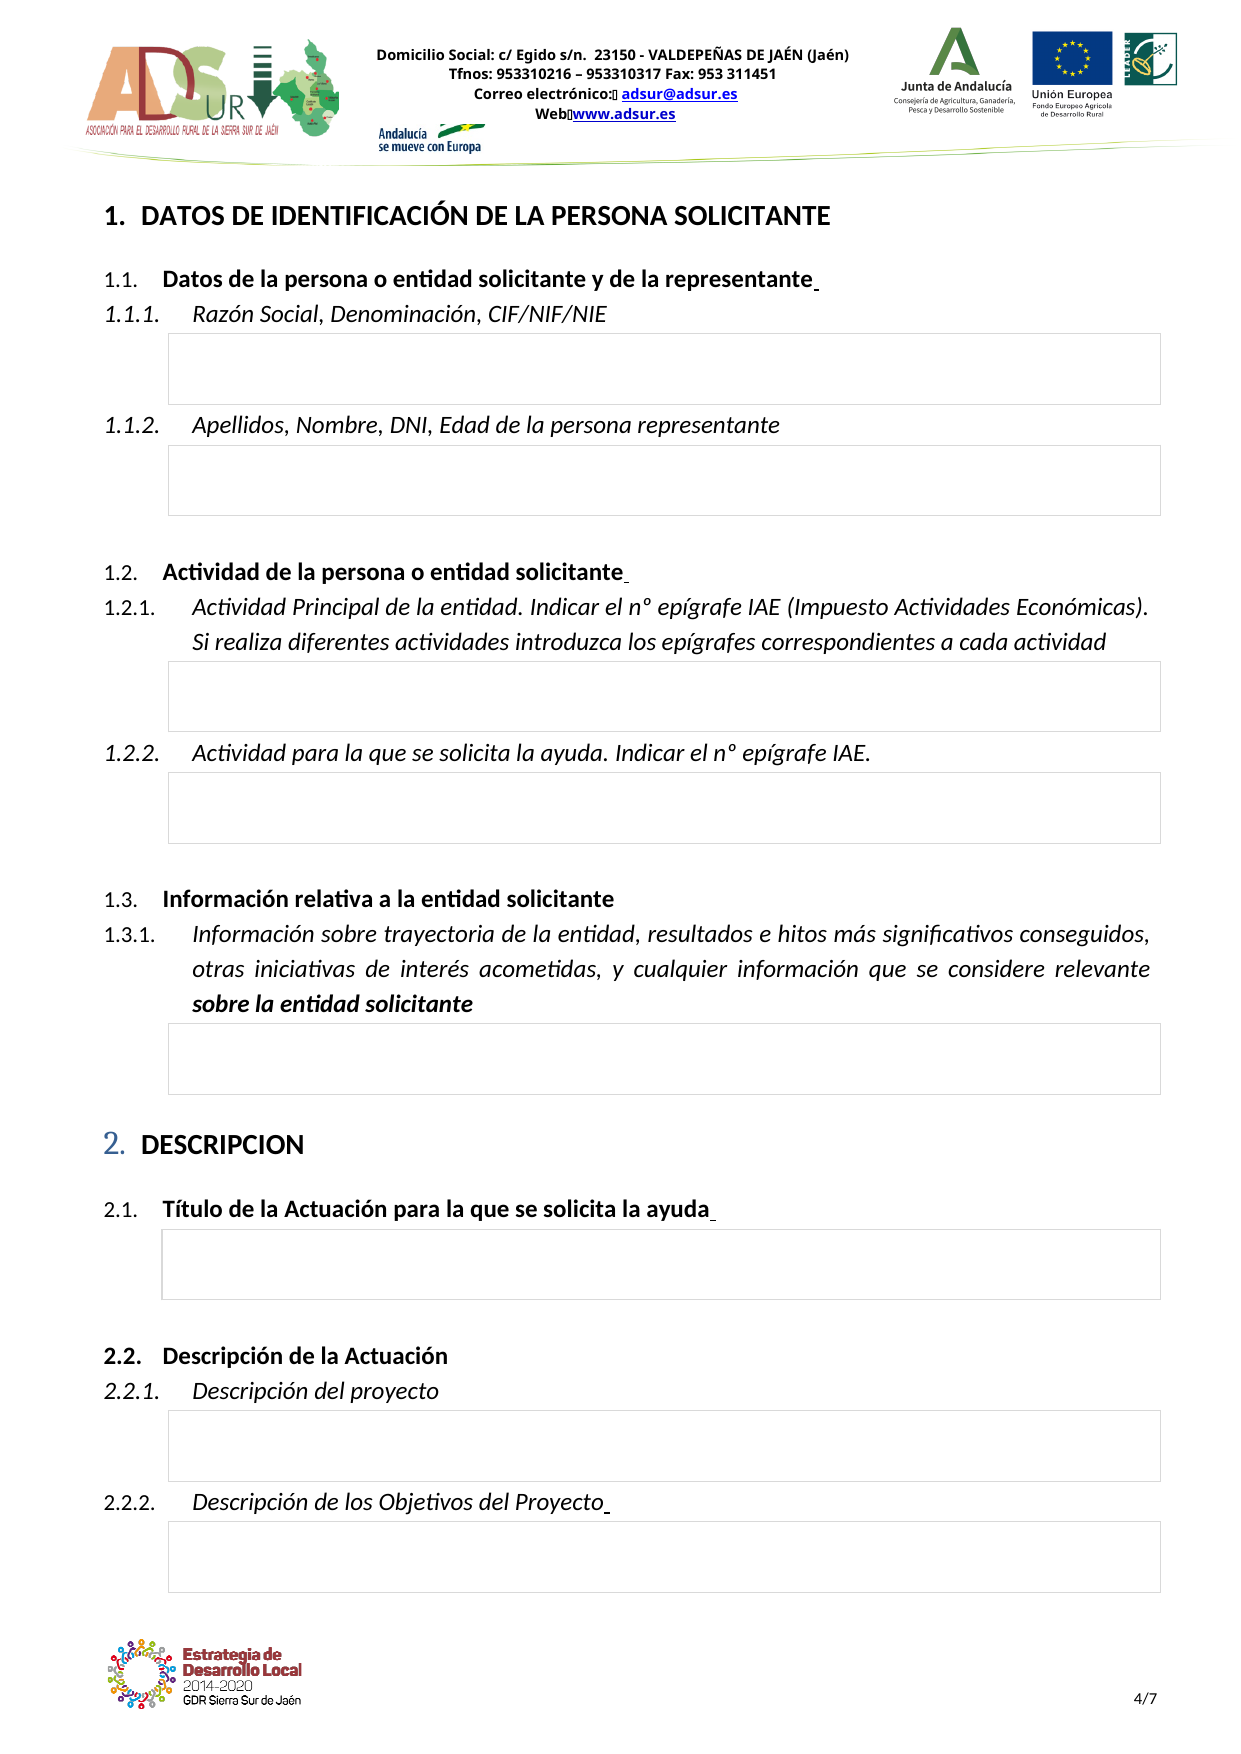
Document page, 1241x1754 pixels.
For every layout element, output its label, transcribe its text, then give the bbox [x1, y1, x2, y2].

list Actividad para la que se solicita la ayuda. Indicar el nº epígrafe IAE. [103, 737, 1152, 767]
picture [1027, 27, 1180, 119]
subtitle Descripción de la Actuación [103, 1340, 1152, 1370]
picture [107, 1639, 302, 1709]
subtitle Actividad de la persona o entidad solicitante [103, 556, 1152, 586]
subtitle Título de la Actuación para la que se solicita la ayuda [103, 1193, 1152, 1224]
picture [57, 39, 1240, 192]
list Razón Social, Denominación, CIF/NIF/NIE [103, 298, 1152, 329]
picture [893, 26, 1017, 118]
subtitle Información relativa a la entidad solicitante [103, 883, 1152, 914]
list Actividad Principal de la entidad. Indicar el nº epígrafe IAE (Impuesto Actividades Económicas). Si realiza diferentes actividades introduzca los epígrafes correspondientes a cada actividad [103, 591, 1152, 656]
list Información sobre trayectoria de la entidad, resultados e hitos más significativos conseguidos, otras iniciativas de interés acometidas, y cualquier información que se considere relevante sobre la entidad solicitante [103, 918, 1152, 1019]
list Apellidos, Nombre, DNI, Edad de la persona representante [103, 409, 1152, 440]
subtitle Datos de la persona o entidad solicitante y de la representante [103, 263, 1152, 294]
subtitle DESCRIPCION [103, 1124, 1152, 1163]
list Descripción del proyecto [103, 1375, 1152, 1405]
subtitle DATOS DE IDENTIFICACIÓN DE LA PERSONA SOLICITANTE [103, 177, 1152, 233]
list Descripción de los Objetivos del Proyecto [103, 1486, 1152, 1517]
